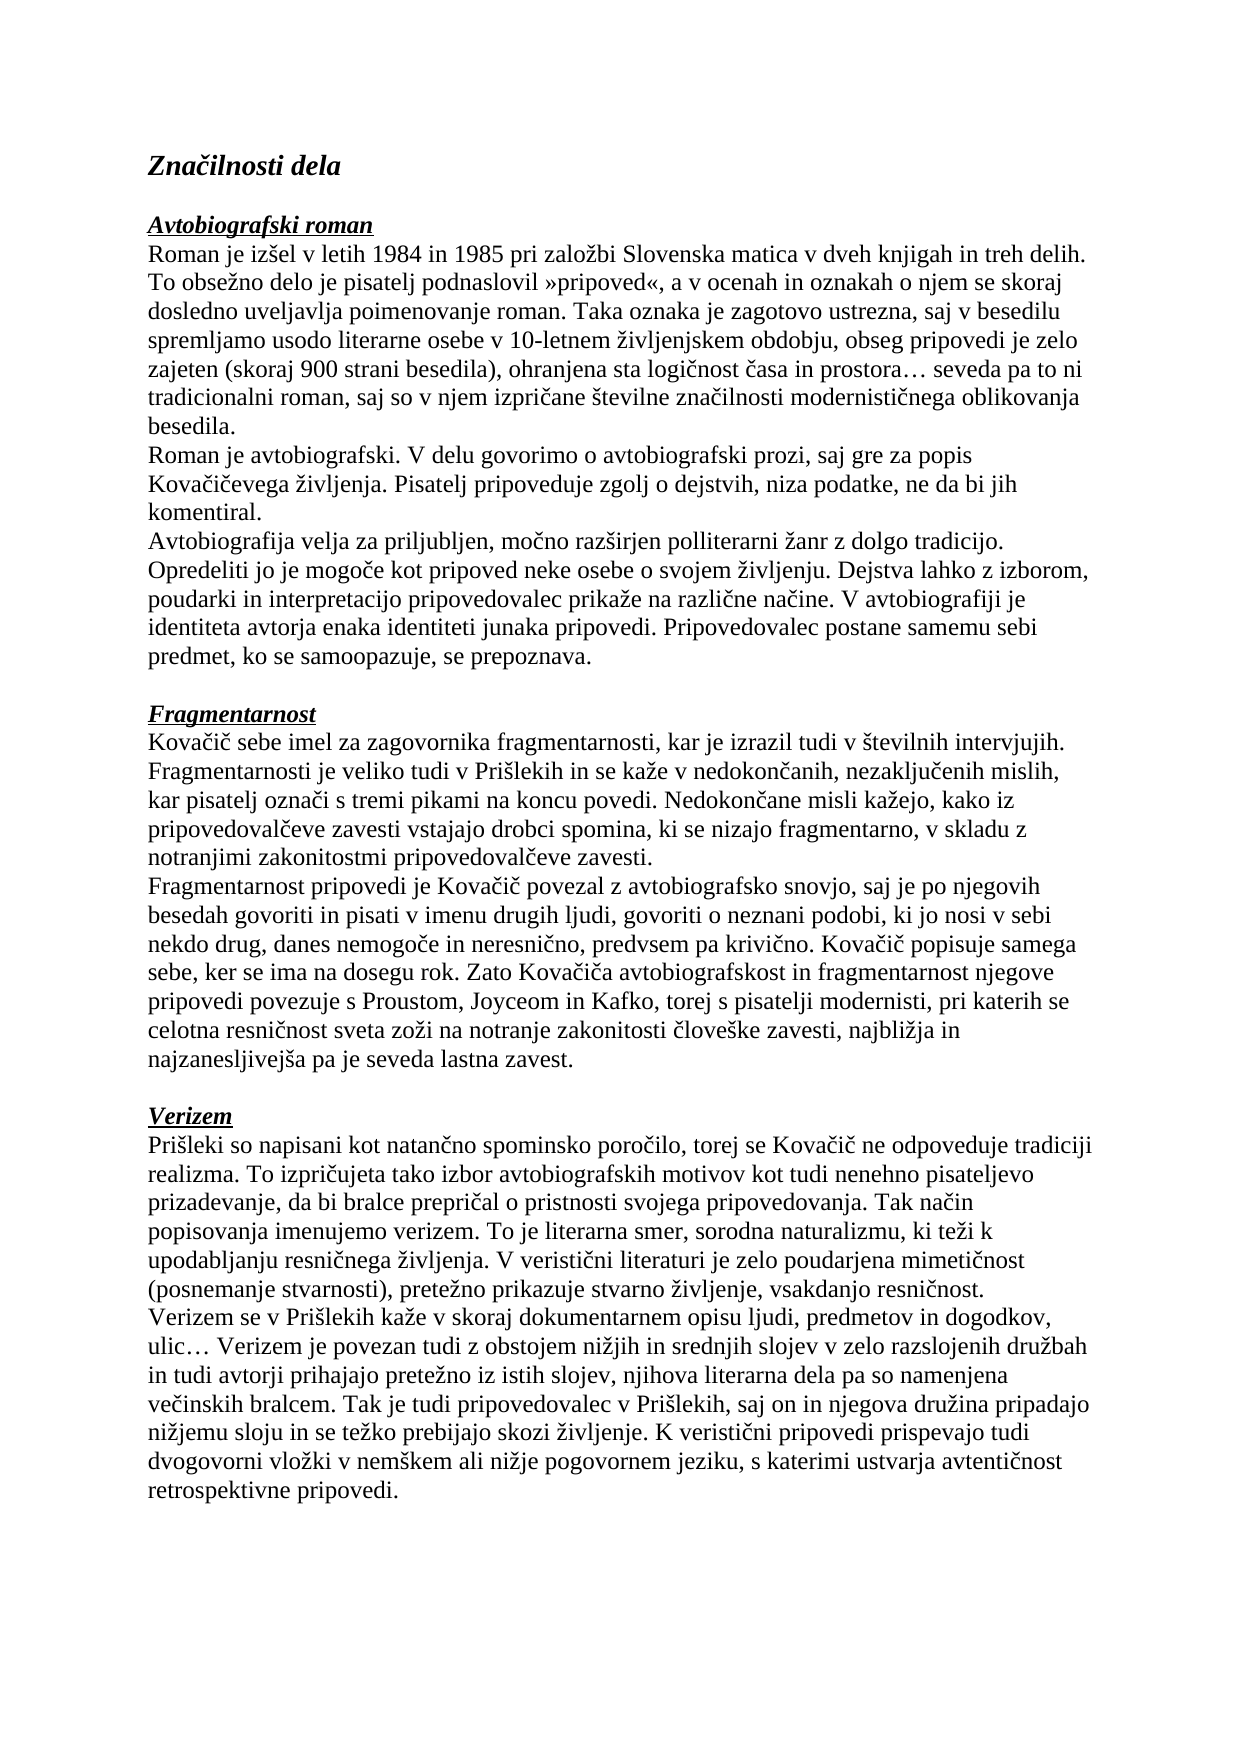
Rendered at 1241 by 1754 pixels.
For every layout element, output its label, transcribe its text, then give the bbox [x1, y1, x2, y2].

text Avtobiografija velja za priljubljen, močno razširjen polliterarni žanr z dolgo tradicijo. Opredeliti jo je mogoče kot pripoved neke osebe o svojem življenju. Dejstva lahko z izborom, poudarki in interpretacijo pripovedovalec prikaže na različne načine. V avtobiografiji je identiteta avtorja enaka identiteti junaka pripovedi. Pripovedovalec postane samemu sebi predmet, ko se samoopazuje, se prepoznava. [148, 526, 1093, 670]
text Verizem [148, 1101, 1093, 1130]
text Roman je avtobiografski. V delu govorimo o avtobiografski prozi, saj gre za popis Kovačičevega življenja. Pisatelj pripoveduje zgolj o dejstvih, niza podatke, ne da bi jih komentiral. [148, 440, 1093, 526]
text Fragmentarnost [148, 699, 1093, 727]
text Značilnosti dela [148, 148, 1093, 181]
text Avtobiografski roman [148, 210, 1093, 239]
text Fragmentarnost pripovedi je Kovačič povezal z avtobiografsko snovjo, saj je po njegovih besedah govoriti in pisati v imenu drugih ljudi, govoriti o neznani podobi, ki jo nosi v sebi nekdo drug, danes nemogoče in neresnično, predvsem pa krivično. Kovačič popisuje samega sebe, ker se ima na dosegu rok. Zato Kovačiča avtobiografskost in fragmentarnost njegove pripovedi povezuje s Proustom, Joyceom in Kafko, torej s pisatelji modernisti, pri katerih se celotna resničnost sveta zoži na notranje zakonitosti človeške zavesti, najbližja in najzanesljivejša pa je seveda lastna zavest. [148, 871, 1093, 1072]
text Kovačič sebe imel za zagovornika fragmentarnosti, kar je izrazil tudi v številnih intervjujih. [148, 727, 1093, 756]
text Roman je izšel v letih 1984 in 1985 pri založbi Slovenska matica v dveh knjigah in treh delih. To obsežno delo je pisatelj podnaslovil »pripoved«, a v ocenah in oznakah o njem se skoraj dosledno uveljavlja poimenovanje roman. Taka oznaka je zagotovo ustrezna, saj v besedilu spremljamo usodo literarne osebe v 10-letnem življenjskem obdobju, obseg pripovedi je zelo zajeten (skoraj 900 strani besedila), ohranjena sta logičnost časa in prostora… seveda pa to ni tradicionalni roman, saj so v njem izpričane številne značilnosti modernističnega oblikovanja besedila. [148, 239, 1093, 440]
text Prišleki so napisani kot natančno spominsko poročilo, torej se Kovačič ne odpoveduje tradiciji realizma. To izpričujeta tako izbor avtobiografskih motivov kot tudi nenehno pisateljevo prizadevanje, da bi bralce prepričal o pristnosti svojega pripovedovanja. Tak način popisovanja imenujemo verizem. To je literarna smer, sorodna naturalizmu, ki teži k upodabljanju resničnega življenja. V veristični literaturi je zelo poudarjena mimetičnost (posnemanje stvarnosti), pretežno prikazuje stvarno življenje, vsakdanjo resničnost. [148, 1130, 1093, 1302]
text Verizem se v Prišlekih kaže v skoraj dokumentarnem opisu ljudi, predmetov in dogodkov, ulic… Verizem je povezan tudi z obstojem nižjih in srednjih slojev v zelo razslojenih družbah in tudi avtorji prihajajo pretežno iz istih slojev, njihova literarna dela pa so namenjena večinskih bralcem. Tak je tudi pripovedovalec v Prišlekih, saj on in njegova družina pripadajo nižjemu sloju in se težko prebijajo skozi življenje. K veristični pripovedi prispevajo tudi dvogovorni vložki v nemškem ali nižje pogovornem jeziku, s katerimi ustvarja avtentičnost retrospektivne pripovedi. [148, 1302, 1093, 1504]
text Fragmentarnosti je veliko tudi v Prišlekih in se kaže v nedokončanih, nezaključenih mislih, kar pisatelj označi s tremi pikami na koncu povedi. Nedokončane misli kažejo, kako iz pripovedovalčeve zavesti vstajajo drobci spomina, ki se nizajo fragmentarno, v skladu z notranjimi zakonitostmi pripovedovalčeve zavesti. [148, 756, 1093, 871]
